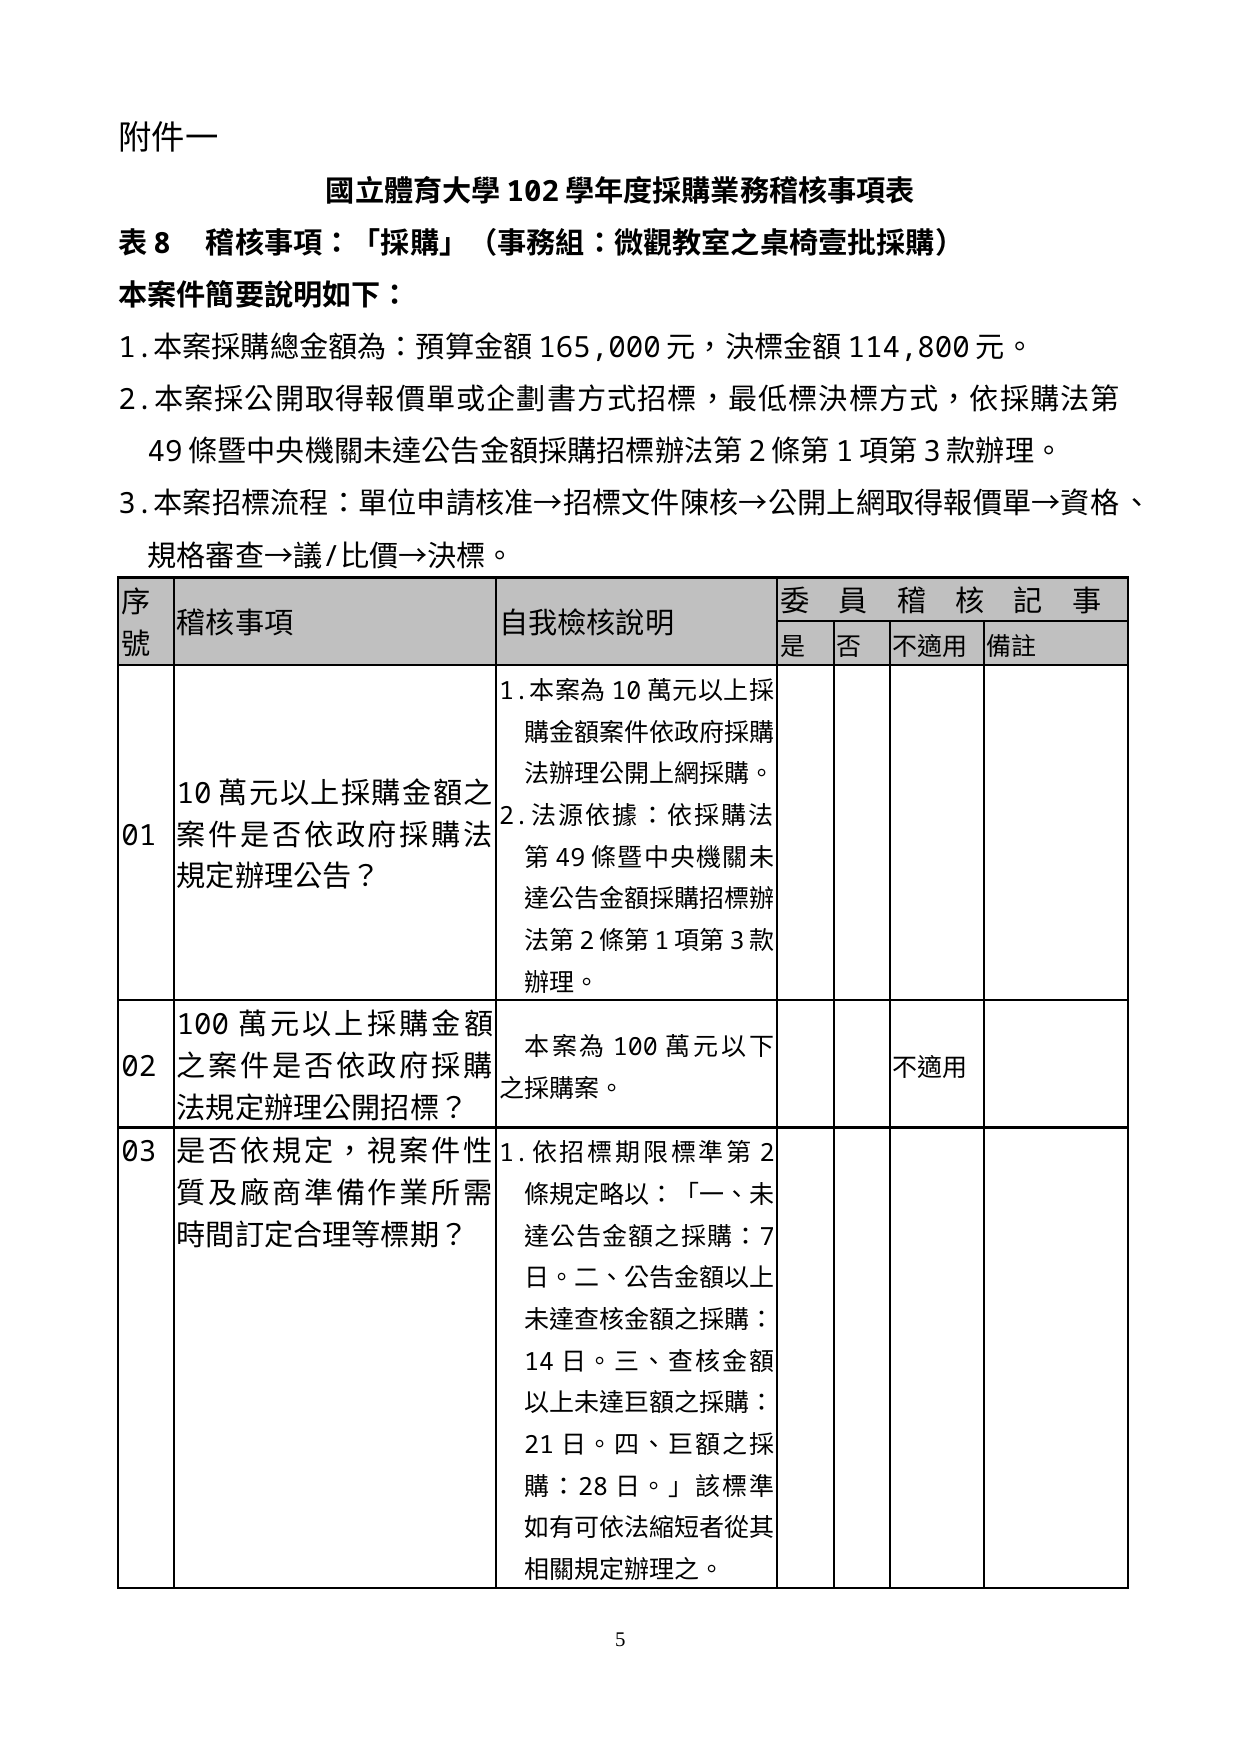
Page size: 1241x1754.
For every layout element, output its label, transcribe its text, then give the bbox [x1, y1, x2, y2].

table_cell 10萬元以上採購金額之案件是否依政府採購法規定辦理公告？ [175, 666, 495, 999]
table_header 序號 [119, 579, 173, 664]
text 附件一 [118, 108, 1122, 160]
table_cell [891, 666, 983, 999]
table_header 稽核事項 [175, 579, 495, 664]
text 本案件簡要說明如下： [118, 264, 1122, 316]
table_cell 01 [119, 666, 173, 999]
text 3.本案招標流程：單位申請核准→招標文件陳核→公開上網取得報價單→資格、規格審查→議/比價→決標。 [118, 472, 1122, 576]
table_header 自我檢核說明 [497, 579, 776, 664]
table_cell 是 [778, 622, 833, 664]
table_cell [835, 666, 889, 999]
table_cell 本案為100萬元以下之採購案。 [497, 1001, 776, 1126]
table_cell 否 [835, 622, 889, 664]
text 2.本案採公開取得報價單或企劃書方式招標，最低標決標方式，依採購法第49條暨中央機關未達公告金額採購招標辦法第2條第1項第3款辦理。 [118, 368, 1122, 472]
table_cell 是否依規定，視案件性質及廠商準備作業所需時間訂定合理等標期？ [175, 1129, 495, 1587]
table_cell [778, 1001, 833, 1126]
table_cell 03 [119, 1129, 173, 1587]
table_cell [985, 666, 1127, 999]
table_cell 02 [119, 1001, 173, 1126]
table_cell [835, 1001, 889, 1126]
table_cell 不適用 [891, 622, 983, 664]
table_cell [985, 1129, 1127, 1587]
table_cell 不適用 [891, 1001, 983, 1126]
text 1.本案採購總金額為：預算金額165,000元，決標金額114,800元。 [118, 316, 1122, 368]
text 國立體育大學102學年度採購業務稽核事項表 [118, 160, 1122, 212]
table_cell 1.依招標期限標準第2條規定略以：「一、未達公告金額之採購：7日。二、公告金額以上未達查核金額之採購：14日。三、查核金額以上未達巨額之採購：21日。四、巨額之採購：28日。」該標準如有可依法縮短者從其相關規定辦理之。 [497, 1129, 776, 1587]
table_cell [778, 666, 833, 999]
table_cell 100萬元以上採購金額之案件是否依政府採購法規定辦理公開招標？ [175, 1001, 495, 1126]
table_cell [835, 1129, 889, 1587]
table_cell [985, 1001, 1127, 1126]
table_cell 備註 [985, 622, 1127, 664]
table_header 委 員 稽 核 記 事 [778, 579, 1127, 620]
table_cell [891, 1129, 983, 1587]
table_cell [778, 1129, 833, 1587]
text 表8 稽核事項：「採購」（事務組：微觀教室之桌椅壹批採購） [118, 212, 1122, 264]
table_cell 1.本案為10萬元以上採購金額案件依政府採購法辦理公開上網採購。 2.法源依據：依採購法第49條暨中央機關未達公告金額採購招標辦法第2條第1項第3款辦理。 [497, 666, 776, 999]
